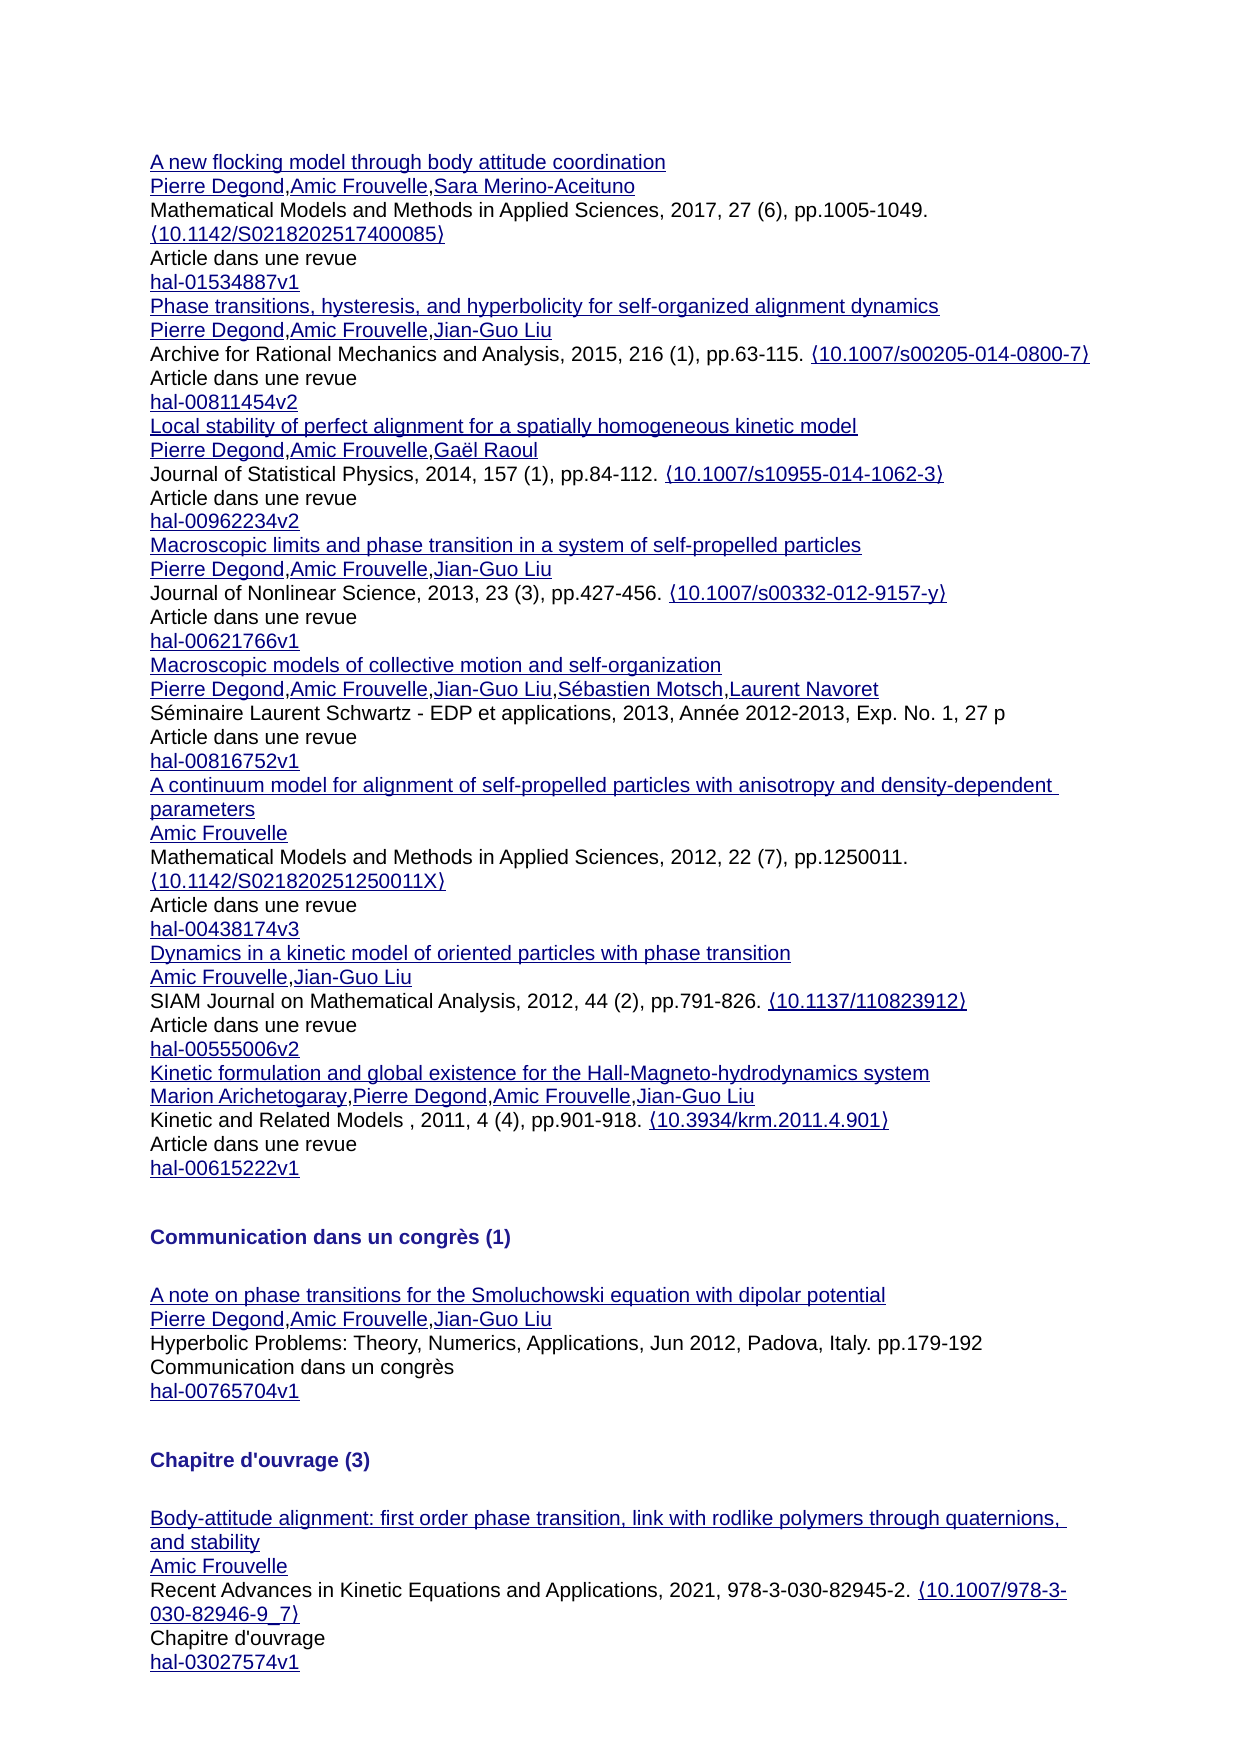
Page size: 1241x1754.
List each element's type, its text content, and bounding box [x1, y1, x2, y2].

table_cell Dynamics in a kinetic model of oriented particles with phase transition Amic Frouvelle,Jian-Guo Liu SIAM Journal on Mathematical Analysis, 2012, 44 (2), pp.791-826. ⟨10.1137/110823912⟩ Article dans une revue hal-00555006v2 [150, 941, 1090, 1060]
subtitle Communication dans un congrès (1) [150, 1225, 1090, 1249]
table_cell Macroscopic models of collective motion and self-organization Pierre Degond,Amic Frouvelle,Jian-Guo Liu,Sébastien Motsch,Laurent Navoret Séminaire Laurent Schwartz - EDP et applications, 2013, Année 2012-2013, Exp. No. 1, 27 p Article dans une revue hal-00816752v1 [150, 653, 1090, 773]
table_cell Local stability of perfect alignment for a spatially homogeneous kinetic model Pierre Degond,Amic Frouvelle,Gaël Raoul Journal of Statistical Physics, 2014, 157 (1), pp.84-112. ⟨10.1007/s10955-014-1062-3⟩ Article dans une revue hal-00962234v2 [150, 414, 1090, 533]
table_cell A continuum model for alignment of self-propelled particles with anisotropy and density-dependent parameters Amic Frouvelle Mathematical Models and Methods in Applied Sciences, 2012, 22 (7), pp.1250011. ⟨10.1142/S021820251250011X⟩ Article dans une revue hal-00438174v3 [150, 773, 1090, 941]
subtitle Chapitre d'ouvrage (3) [150, 1448, 1090, 1472]
table_header A note on phase transitions for the Smoluchowski equation with dipolar potential Pierre Degond,Amic Frouvelle,Jian-Guo Liu Hyperbolic Problems: Theory, Numerics, Applications, Jun 2012, Padova, Italy. pp.179-192 Communication dans un congrès hal-00765704v1 [150, 1283, 1090, 1403]
table_cell Macroscopic limits and phase transition in a system of self-propelled particles Pierre Degond,Amic Frouvelle,Jian-Guo Liu Journal of Nonlinear Science, 2013, 23 (3), pp.427-456. ⟨10.1007/s00332-012-9157-y⟩ Article dans une revue hal-00621766v1 [150, 533, 1090, 653]
table_cell Phase transitions, hysteresis, and hyperbolicity for self-organized alignment dynamics Pierre Degond,Amic Frouvelle,Jian-Guo Liu Archive for Rational Mechanics and Analysis, 2015, 216 (1), pp.63-115. ⟨10.1007/s00205-014-0800-7⟩ Article dans une revue hal-00811454v2 [150, 294, 1090, 413]
table_cell A new flocking model through body attitude coordination Pierre Degond,Amic Frouvelle,Sara Merino-Aceituno Mathematical Models and Methods in Applied Sciences, 2017, 27 (6), pp.1005-1049. ⟨10.1142/S0218202517400085⟩ Article dans une revue hal-01534887v1 [150, 150, 1090, 294]
table_header Body-attitude alignment: first order phase transition, link with rodlike polymers through quaternions, and stability Amic Frouvelle Recent Advances in Kinetic Equations and Applications, 2021, 978-3-030-82945-2. ⟨10.1007/978-3-030-82946-9_7⟩ Chapitre d'ouvrage hal-03027574v1 [150, 1506, 1090, 1674]
table_cell Kinetic formulation and global existence for the Hall-Magneto-hydrodynamics system Marion Arichetogaray,Pierre Degond,Amic Frouvelle,Jian-Guo Liu Kinetic and Related Models , 2011, 4 (4), pp.901-918. ⟨10.3934/krm.2011.4.901⟩ Article dans une revue hal-00615222v1 [150, 1060, 1090, 1180]
